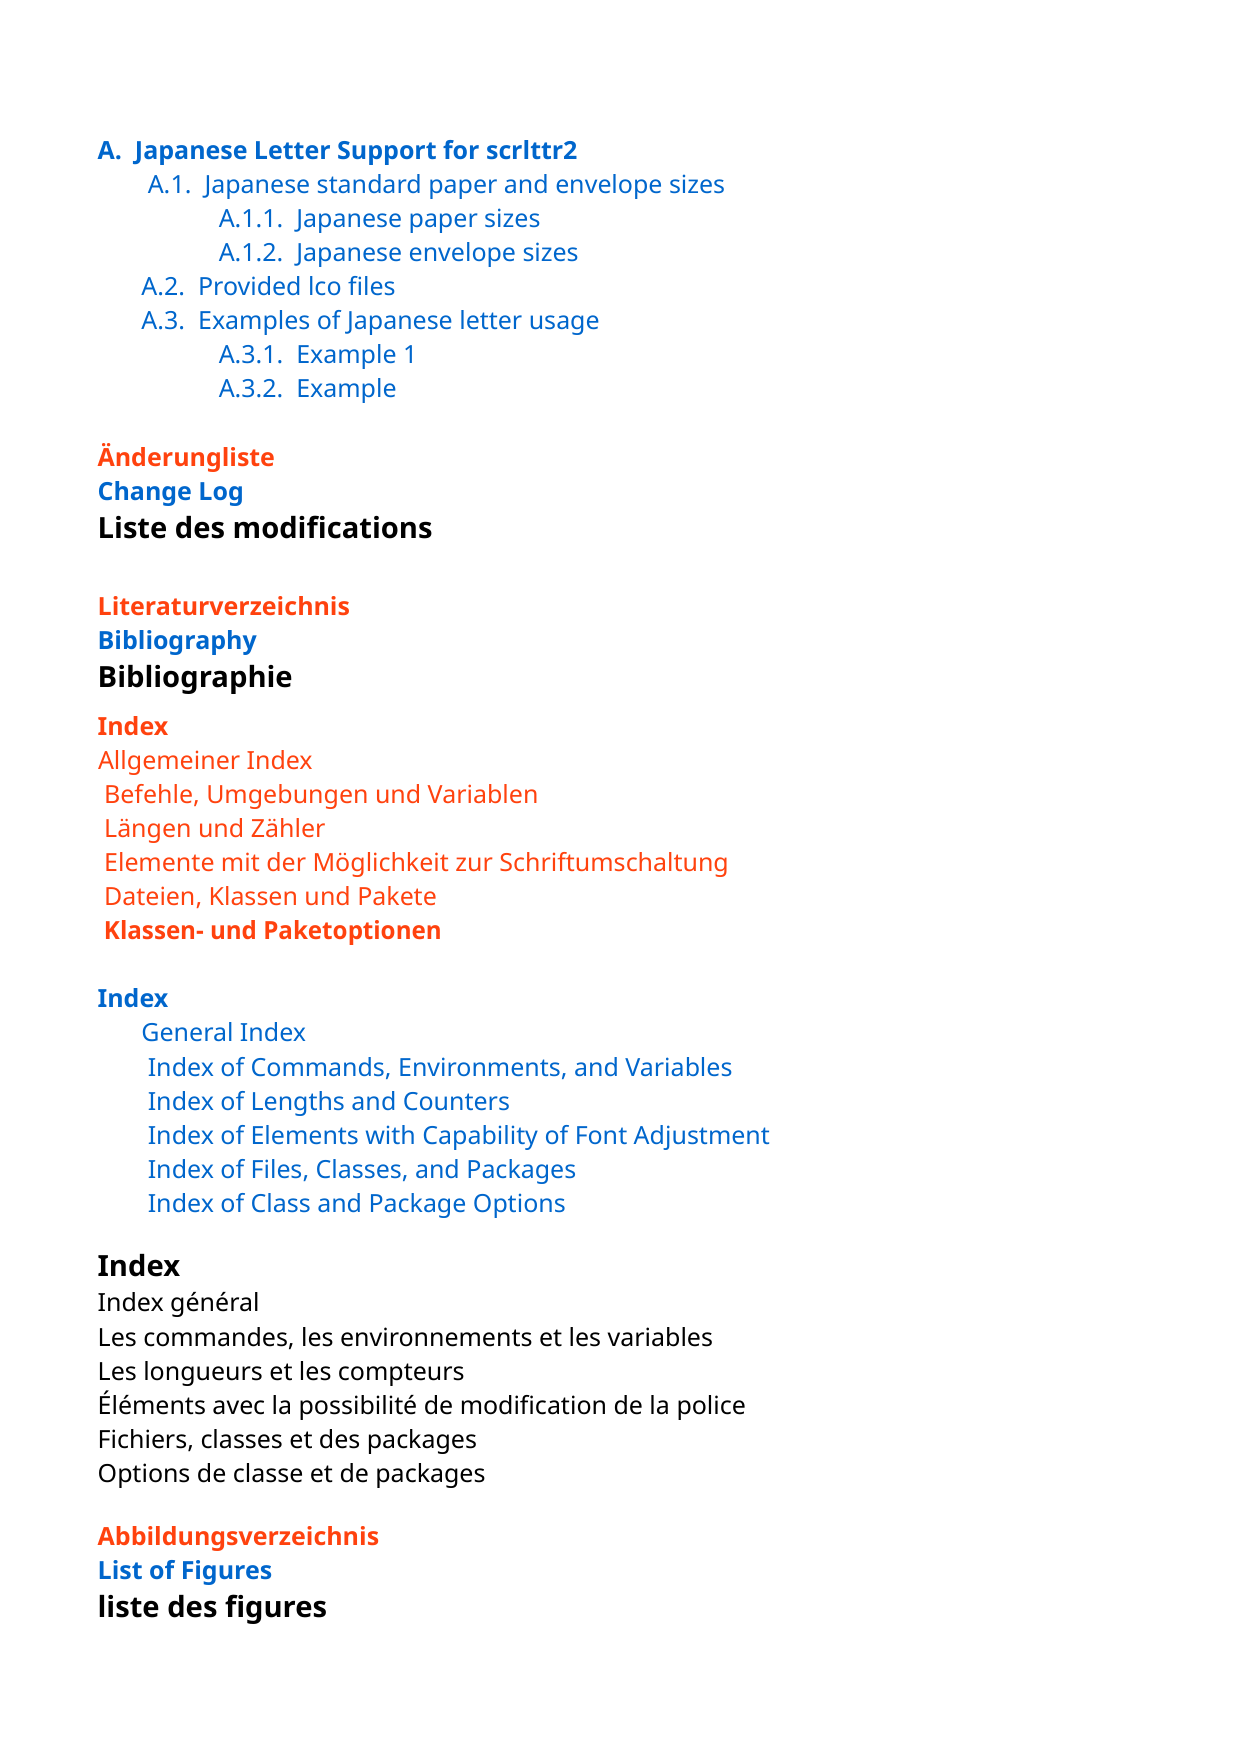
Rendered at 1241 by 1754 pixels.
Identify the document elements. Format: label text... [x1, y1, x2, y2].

text Index of Class and Package Options [141, 1185, 1172, 1219]
text A.1. Japanese standard paper and envelope sizes [141, 167, 1172, 201]
text A.3.1. Example 1 [212, 337, 1172, 371]
text Änderungliste [97, 439, 1172, 473]
text Dateien, Klassen und Pakete [97, 879, 1172, 913]
text liste des figures [97, 1586, 1172, 1655]
text Index of Elements with Capability of Font Adjustment [141, 1117, 1172, 1151]
text Index [97, 981, 1172, 1015]
text Längen und Zähler [97, 811, 1172, 845]
text A.3. Examples of Japanese letter usage [141, 303, 1172, 337]
text Elemente mit der Möglichkeit zur Schriftumschaltung [97, 845, 1172, 879]
text Index Index général Les commandes, les environnements et les variables Les longueurs et les compteurs Éléments avec la possibilité de modification de la police Fichiers, classes et des packages Options de classe et de packages [97, 1245, 1172, 1489]
text Index of Commands, Environments, and Variables [141, 1049, 1172, 1083]
text A.1.1. Japanese paper sizes [212, 201, 1172, 235]
text Literaturverzeichnis [97, 588, 1172, 622]
text Allgemeiner Index [91, 743, 1172, 777]
text A. Japanese Letter Support for scrlttr2 [97, 133, 1172, 167]
text Change Log [97, 473, 1172, 507]
text Index [97, 708, 1172, 743]
text Liste des modifications [97, 507, 1172, 576]
text Abbildungsverzeichnis [97, 1518, 1172, 1552]
text Klassen- und Paketoptionen [97, 913, 1172, 947]
text Index of Files, Classes, and Packages [141, 1151, 1172, 1185]
text Bibliography Bibliographie [97, 622, 1172, 696]
text A.1.2. Japanese envelope sizes [212, 235, 1172, 269]
text Index of Lengths and Counters [141, 1083, 1172, 1117]
text Befehle, Umgebungen und Variablen [97, 777, 1172, 811]
text A.3.2. Example [212, 371, 1172, 405]
text List of Figures [97, 1552, 1172, 1586]
text A.2. Provided lco files [141, 269, 1172, 303]
text General Index [141, 1015, 1172, 1049]
